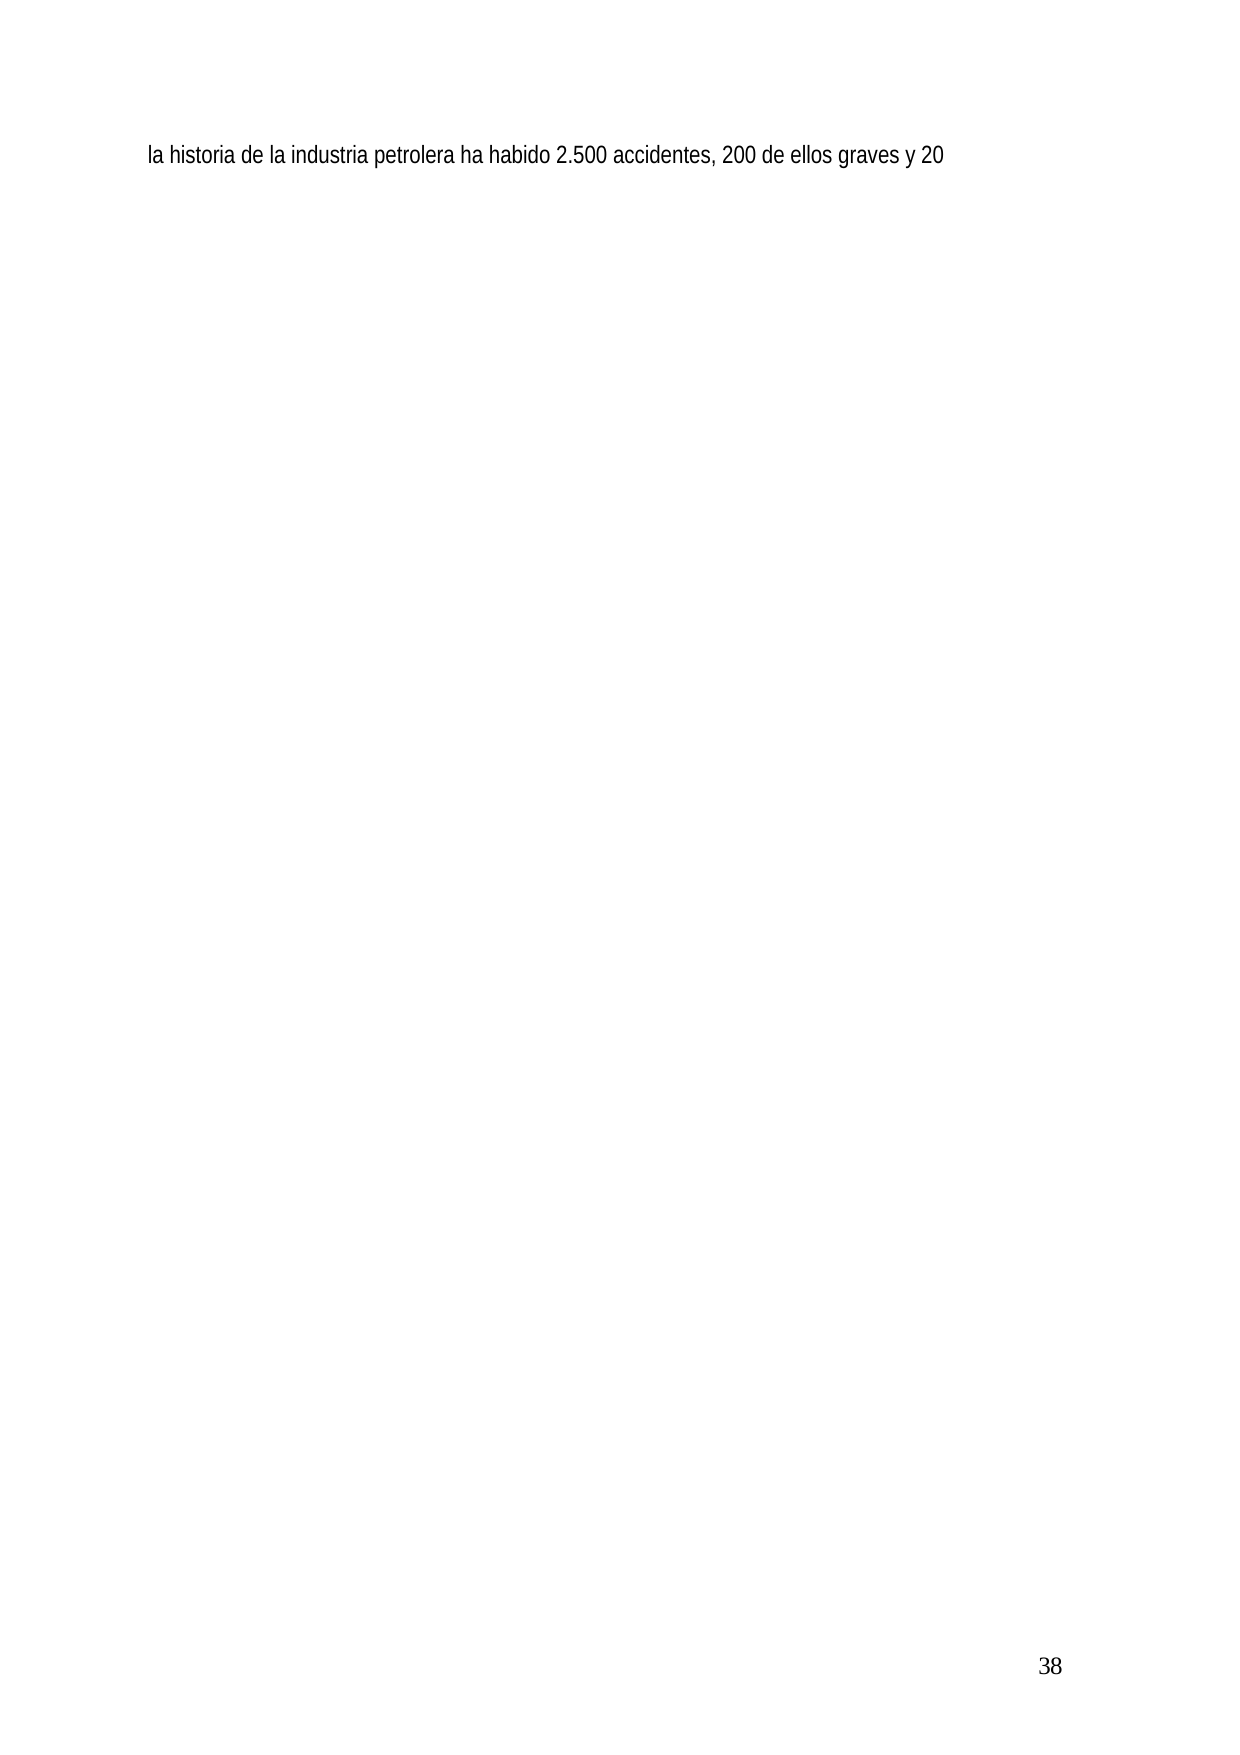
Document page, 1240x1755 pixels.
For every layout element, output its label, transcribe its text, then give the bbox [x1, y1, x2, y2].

text la historia de la industria petrolera ha habido 2.500 accidentes, 200 de ellos graves y 20 [148, 139, 1059, 168]
